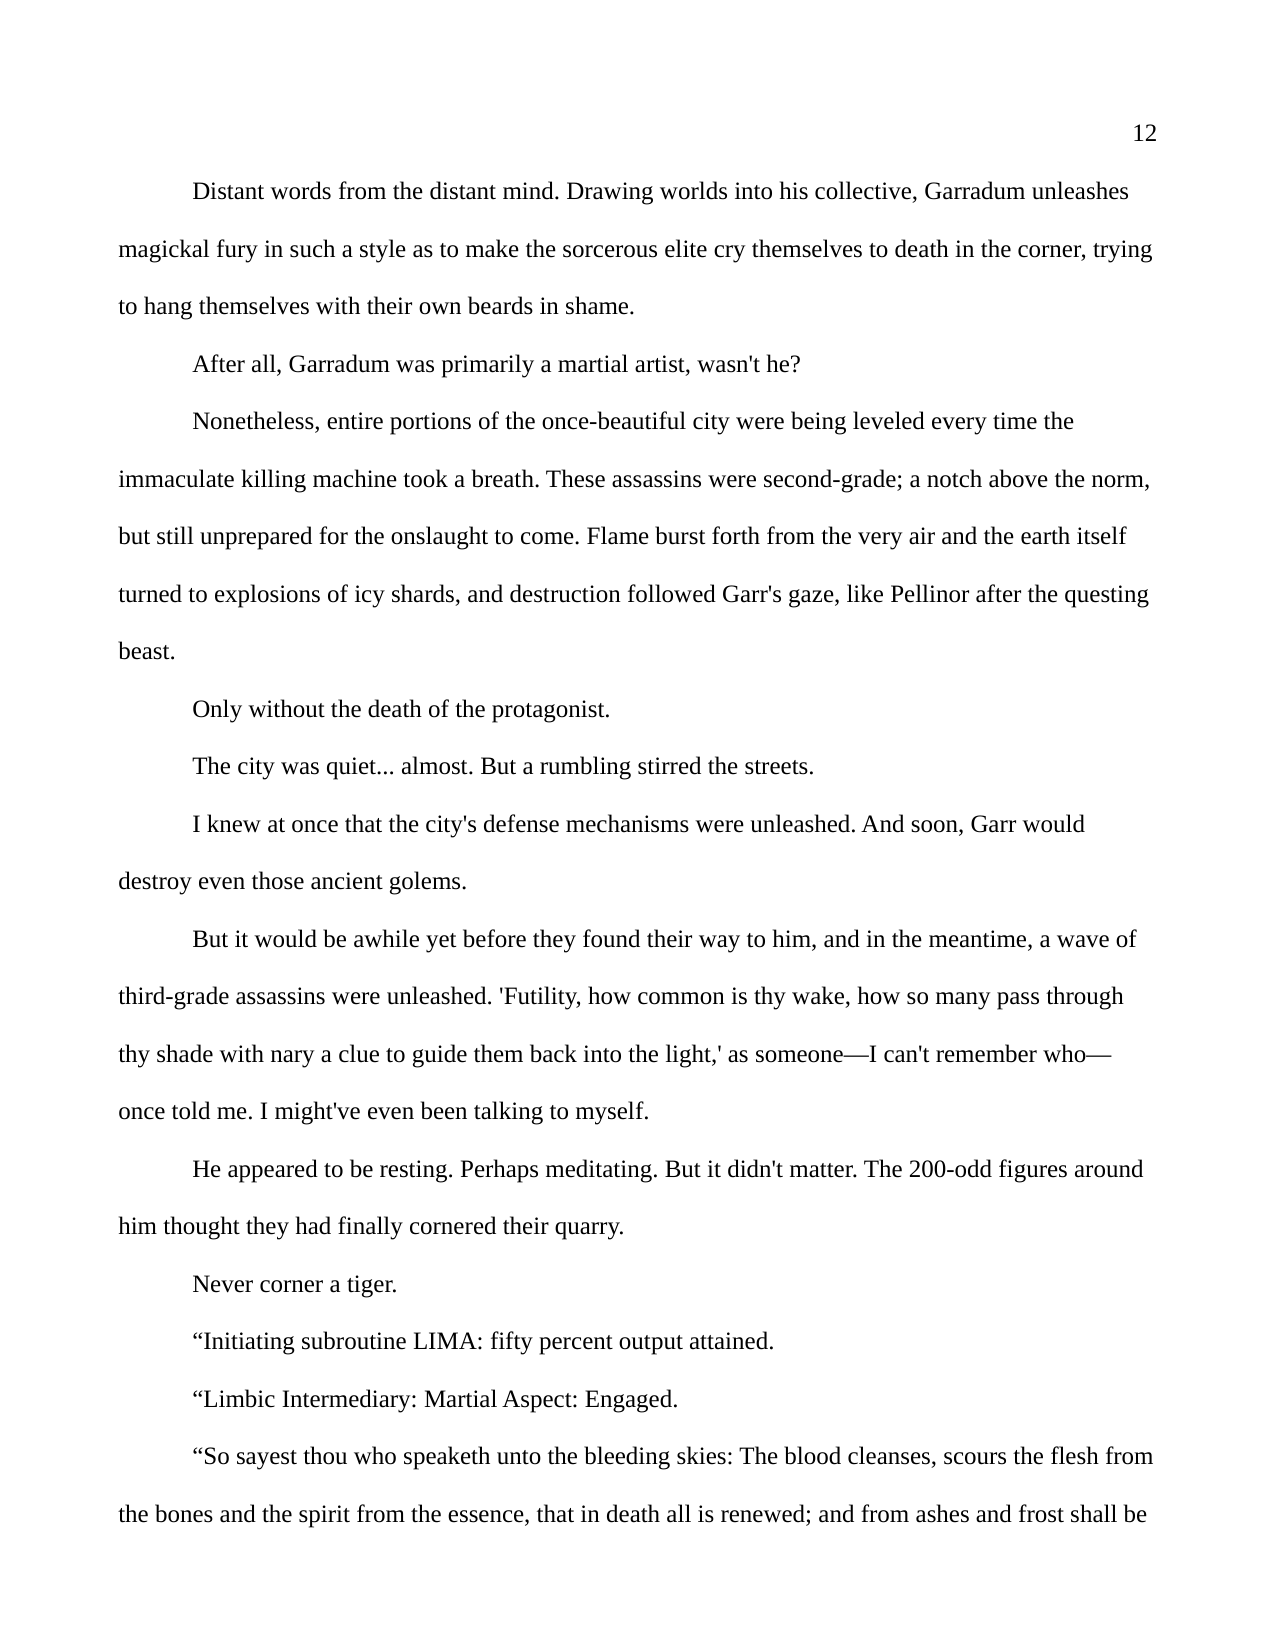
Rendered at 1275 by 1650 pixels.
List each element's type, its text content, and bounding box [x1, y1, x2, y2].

text But it would be awhile yet before they found their way to him, and in the meantime, a wave of third-grade assassins were unleashed. 'Futility, how common is thy wake, how so many pass through thy shade with nary a clue to guide them back into the light,' as someone—I can't remember who—once told me. I might've even been talking to myself. [118, 924, 1157, 1125]
text Never corner a tiger. [118, 1269, 1157, 1298]
text Nonetheless, entire portions of the once-beautiful city were being leveled every time the immaculate killing machine took a breath. These assassins were second-grade; a notch above the norm, but still unprepared for the onslaught to come. Flame burst forth from the very air and the earth itself turned to explosions of icy shards, and destruction followed Garr's gaze, like Pellinor after the questing beast. [118, 406, 1157, 665]
text I knew at once that the city's defense mechanisms were unleashed. And soon, Garr would destroy even those ancient golems. [118, 809, 1157, 895]
text “Limbic Intermediary: Martial Aspect: Engaged. [118, 1384, 1157, 1413]
text After all, Garradum was primarily a martial artist, wasn't he? [118, 349, 1157, 378]
text “Initiating subroutine LIMA: fifty percent output attained. [118, 1326, 1157, 1355]
text He appeared to be resting. Perhaps meditating. But it didn't matter. The 200-odd figures around him thought they had finally cornered their quarry. [118, 1154, 1157, 1240]
text Only without the death of the protagonist. [118, 694, 1157, 723]
text “So sayest thou who speaketh unto the bleeding skies: The blood cleanses, scours the flesh from the bones and the spirit from the essence, that in death all is renewed; and from ashes and frost shall be [118, 1441, 1157, 1528]
text The city was quiet... almost. But a rumbling stirred the streets. [118, 751, 1157, 780]
text Distant words from the distant mind. Drawing worlds into his collective, Garradum unleashes magickal fury in such a style as to make the sorcerous elite cry themselves to death in the corner, trying to hang themselves with their own beards in shame. [118, 176, 1157, 320]
